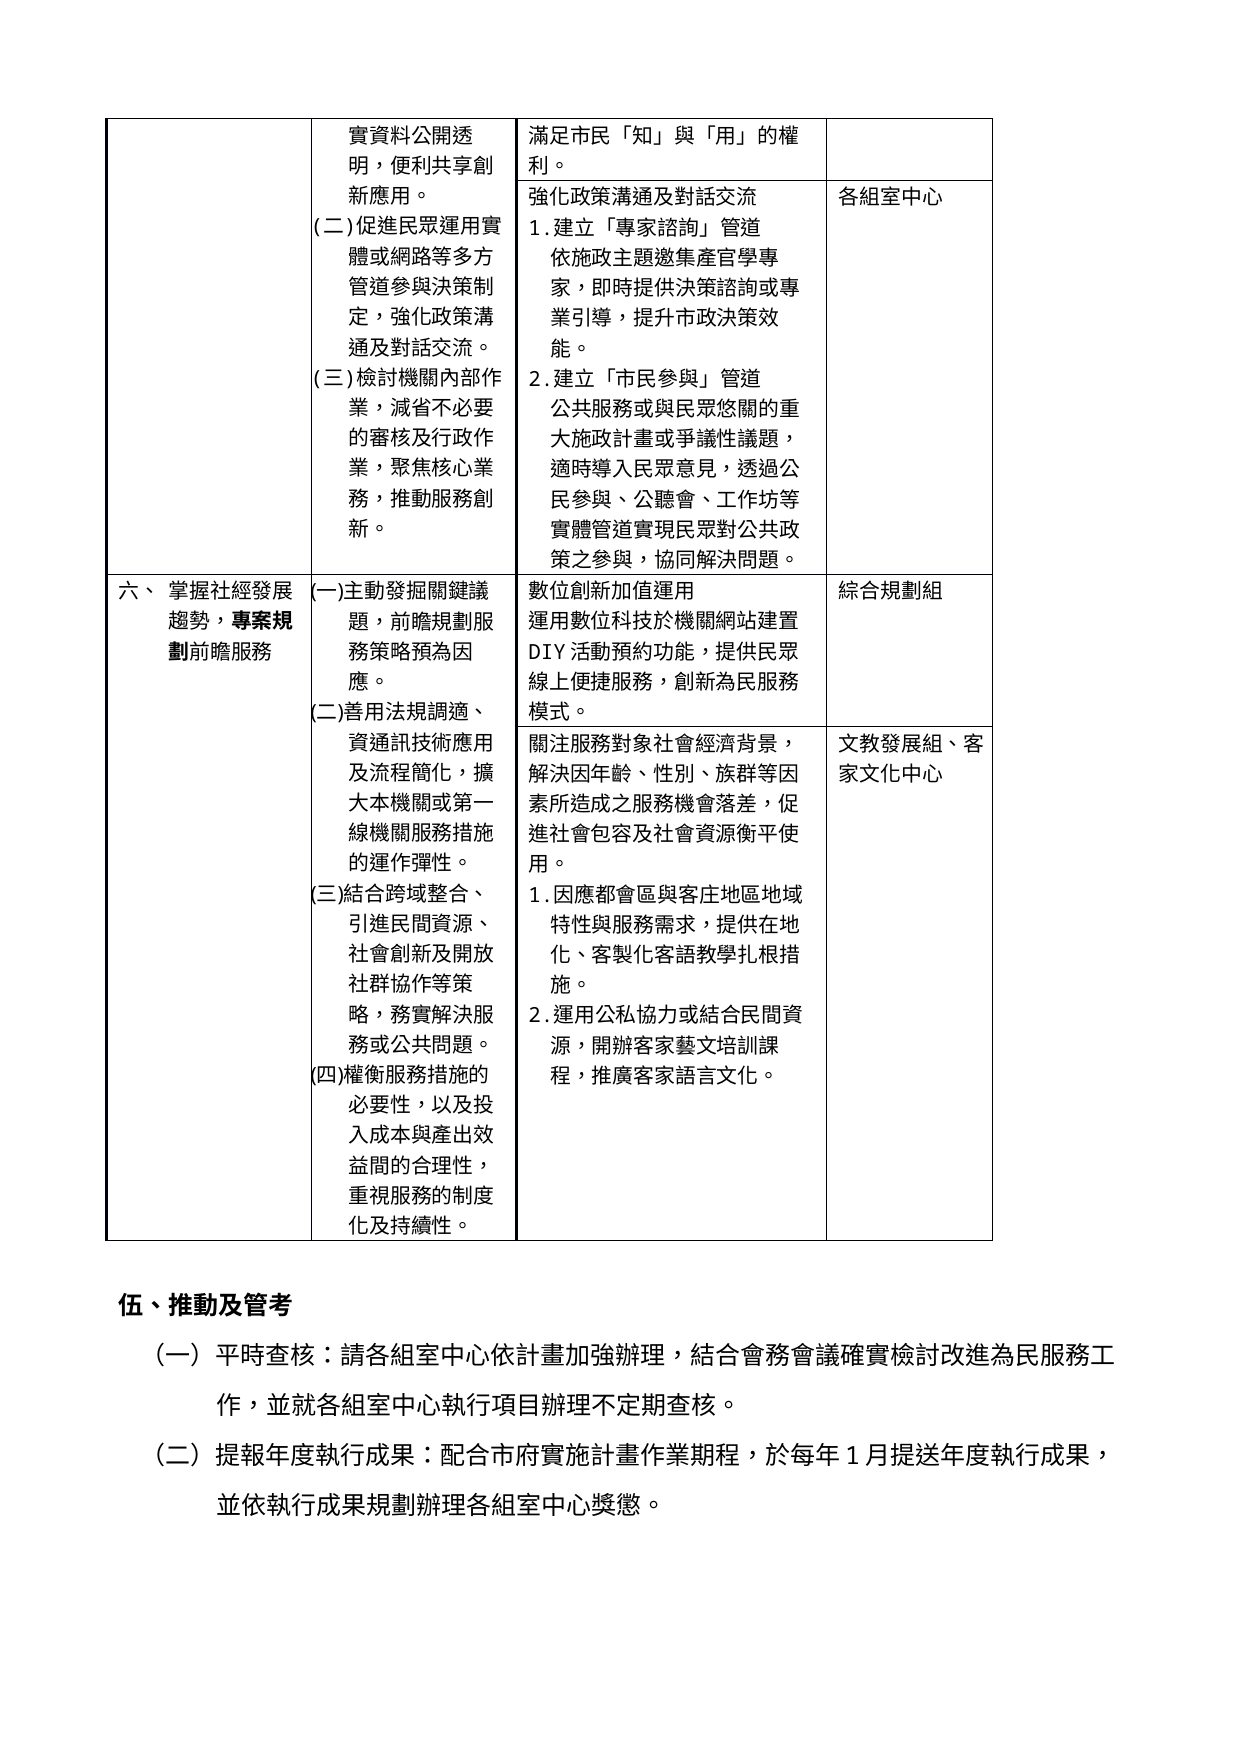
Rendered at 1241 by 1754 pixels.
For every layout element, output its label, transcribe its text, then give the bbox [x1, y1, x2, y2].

table_cell 滿足市民「知」與「用」的權利。 [518, 119, 826, 179]
table_cell [827, 119, 992, 179]
table_cell [108, 119, 311, 573]
text 伍、推動及管考 [118, 1275, 1123, 1325]
table_cell 關注服務對象社會經濟背景，解決因年齡、性別、族群等因素所造成之服務機會落差，促進社會包容及社會資源衡平使用。 1.因應都會區與客庄地區地域特性與服務需求，提供在地化、客製化客語教學扎根措施。 2.運用公私協力或結合民間資源，開辦客家藝文培訓課程，推廣客家語言文化。 [518, 727, 826, 1239]
table_cell 強化政策溝通及對話交流 1.建立「專家諮詢」管道 依施政主題邀集產官學專家，即時提供決策諮詢或專業引導，提升市政決策效能。 2.建立「市民參與」管道 公共服務或與民眾悠關的重大施政計畫或爭議性議題，適時導入民眾意見，透過公民參與、公聽會、工作坊等實體管道實現民眾對公共政策之參與，協同解決問題。 [518, 181, 826, 573]
table_cell 掌握社經發展趨勢，專案規劃前瞻服務 [108, 575, 311, 1239]
table_cell 文教發展組、客家文化中心 [827, 727, 992, 1239]
table_cell 綜合規劃組 [827, 575, 992, 726]
table_cell 各組室中心 [827, 181, 992, 573]
table_cell 實資料公開透明，便利共享創新應用。 (二)促進民眾運用實體或網路等多方管道參與決策制定，強化政策溝通及對話交流。 (三)檢討機關內部作業，減省不必要的審核及行政作業，聚焦核心業務，推動服務創新。 [312, 119, 515, 573]
text （一）平時查核：請各組室中心依計畫加強辦理，結合會務會議確實檢討改進為民服務工作，並就各組室中心執行項目辦理不定期查核。 [140, 1325, 1123, 1425]
table_cell 數位創新加值運用 運用數位科技於機關網站建置DIY活動預約功能，提供民眾線上便捷服務，創新為民服務模式。 [518, 575, 826, 726]
text （二）提報年度執行成果：配合市府實施計畫作業期程，於每年1月提送年度執行成果，並依執行成果規劃辦理各組室中心獎懲。 [140, 1425, 1123, 1525]
table_cell (一)主動發掘關鍵議題，前瞻規劃服務策略預為因應。 (二)善用法規調適、資通訊技術應用及流程簡化，擴大本機關或第一線機關服務措施的運作彈性。 (三)結合跨域整合、引進民間資源、社會創新及開放社群協作等策略，務實解決服務或公共問題。 (四)權衡服務措施的必要性，以及投入成本與產出效益間的合理性，重視服務的制度化及持續性。 [312, 575, 515, 1239]
